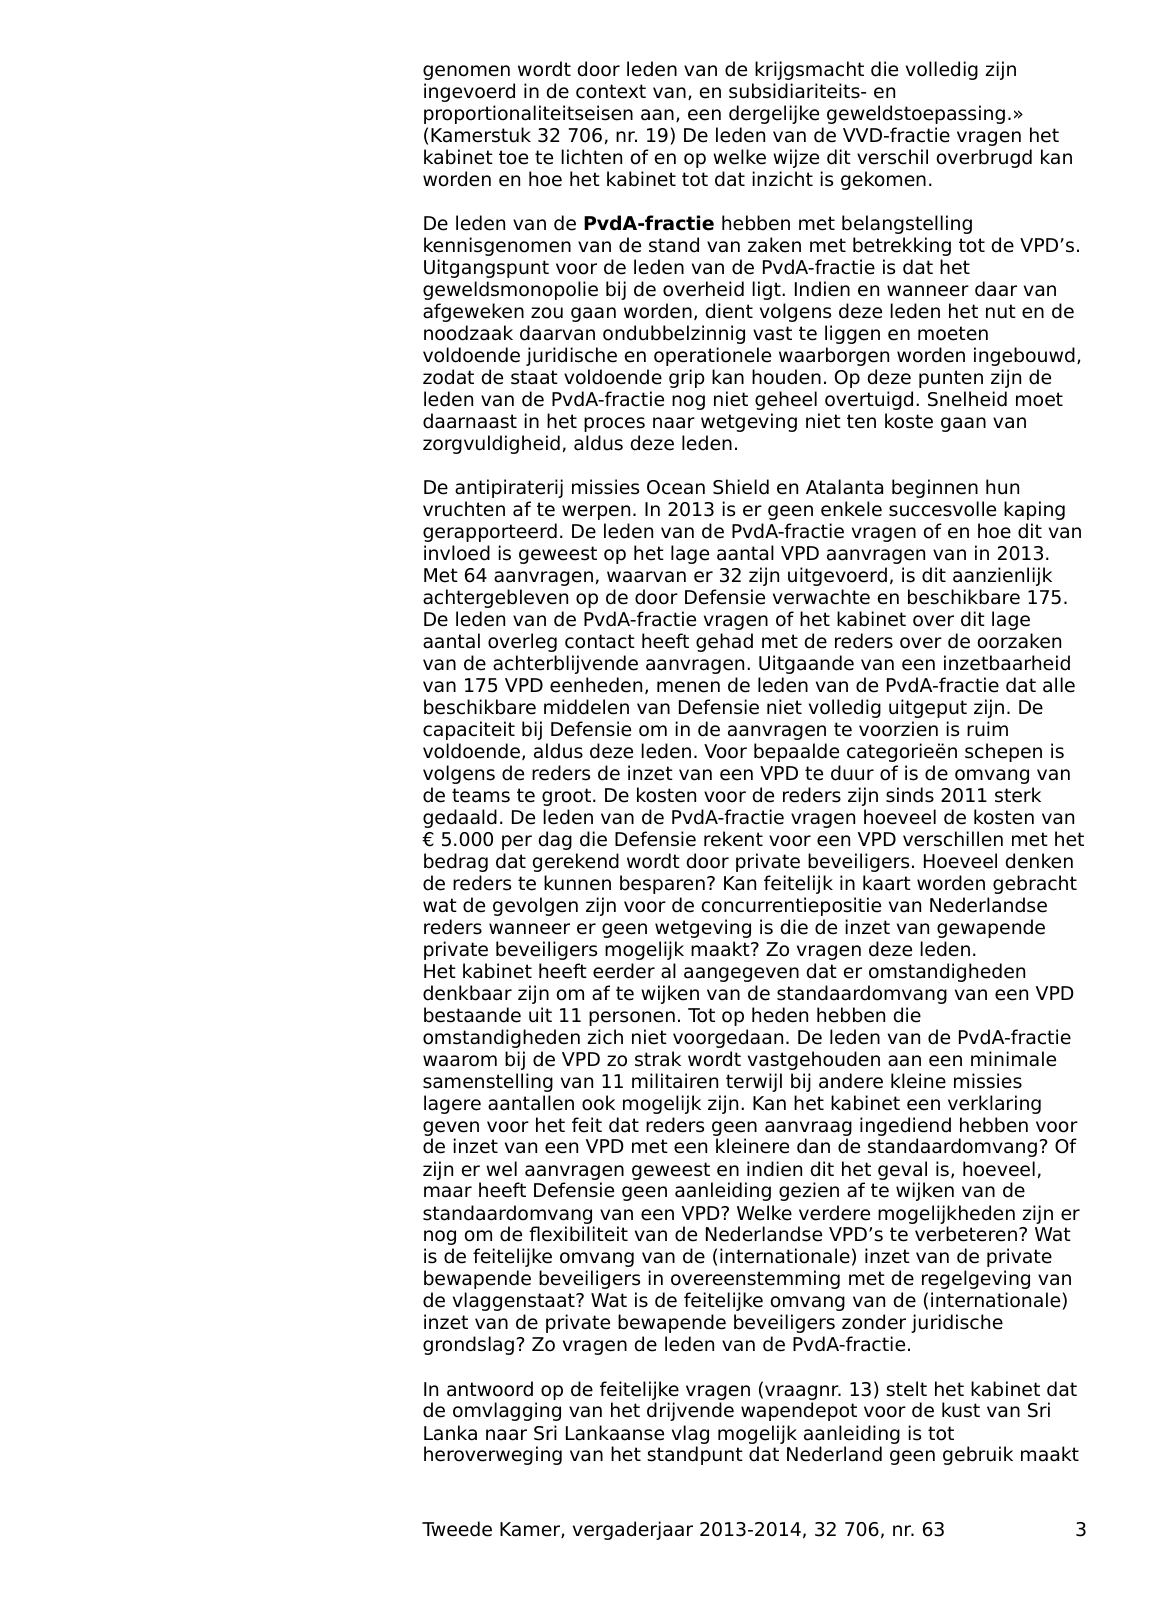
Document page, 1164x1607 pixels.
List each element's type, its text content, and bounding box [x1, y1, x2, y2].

text genomen wordt door leden van de krijgsmacht die volledig zijn ingevoerd in de context van, en subsidiariteits- en proportionaliteitseisen aan, een dergelijke geweldstoepassing.» (Kamerstuk 32 706, nr. 19) De leden van de VVD-fractie vragen het kabinet toe te lichten of en op welke wijze dit verschil overbrugd kan worden en hoe het kabinet tot dat inzicht is gekomen. [422, 59, 1087, 191]
text De antipiraterij missies Ocean Shield en Atalanta beginnen hun vruchten af te werpen. In 2013 is er geen enkele succesvolle kaping gerapporteerd. De leden van de PvdA-fractie vragen of en hoe dit van invloed is geweest op het lage aantal VPD aanvragen van in 2013. Met 64 aanvragen, waarvan er 32 zijn uitgevoerd, is dit aanzienlijk achtergebleven op de door Defensie verwachte en beschikbare 175. De leden van de PvdA-fractie vragen of het kabinet over dit lage aantal overleg contact heeft gehad met de reders over de oorzaken van de achterblijvende aanvragen. Uitgaande van een inzetbaarheid van 175 VPD eenheden, menen de leden van de PvdA-fractie dat alle beschikbare middelen van Defensie niet volledig uitgeput zijn. De capaciteit bij Defensie om in de aanvragen te voorzien is ruim voldoende, aldus deze leden. Voor bepaalde categorieën schepen is volgens de reders de inzet van een VPD te duur of is de omvang van de teams te groot. De kosten voor de reders zijn sinds 2011 sterk gedaald. De leden van de PvdA-fractie vragen hoeveel de kosten van € 5.000 per dag die Defensie rekent voor een VPD verschillen met het bedrag dat gerekend wordt door private beveiligers. Hoeveel denken de reders te kunnen besparen? Kan feitelijk in kaart worden gebracht wat de gevolgen zijn voor de concurrentiepositie van Nederlandse reders wanneer er geen wetgeving is die de inzet van gewapende private beveiligers mogelijk maakt? Zo vragen deze leden. [422, 477, 1087, 961]
text Het kabinet heeft eerder al aangegeven dat er omstandigheden denkbaar zijn om af te wijken van de standaardomvang van een VPD bestaande uit 11 personen. Tot op heden hebben die omstandigheden zich niet voorgedaan. De leden van de PvdA-fractie waarom bij de VPD zo strak wordt vastgehouden aan een minimale samenstelling van 11 militairen terwijl bij andere kleine missies lagere aantallen ook mogelijk zijn. Kan het kabinet een verklaring geven voor het feit dat reders geen aanvraag ingediend hebben voor de inzet van een VPD met een kleinere dan de standaardomvang? Of zijn er wel aanvragen geweest en indien dit het geval is, hoeveel, maar heeft Defensie geen aanleiding gezien af te wijken van de standaardomvang van een VPD? Welke verdere mogelijkheden zijn er nog om de flexibiliteit van de Nederlandse VPD’s te verbeteren? Wat is de feitelijke omvang van de (internationale) inzet van de private bewapende beveiligers in overeenstemming met de regelgeving van de vlaggenstaat? Wat is de feitelijke omvang van de (internationale) inzet van de private bewapende beveiligers zonder juridische grondslag? Zo vragen de leden van de PvdA-fractie. [422, 961, 1087, 1356]
text De leden van de PvdA-fractie hebben met belangstelling kennisgenomen van de stand van zaken met betrekking tot de VPD’s. Uitgangspunt voor de leden van de PvdA-fractie is dat het geweldsmonopolie bij de overheid ligt. Indien en wanneer daar van afgeweken zou gaan worden, dient volgens deze leden het nut en de noodzaak daarvan ondubbelzinnig vast te liggen en moeten voldoende juridische en operationele waarborgen worden ingebouwd, zodat de staat voldoende grip kan houden. Op deze punten zijn de leden van de PvdA-fractie nog niet geheel overtuigd. Snelheid moet daarnaast in het proces naar wetgeving niet ten koste gaan van zorgvuldigheid, aldus deze leden. [422, 213, 1087, 455]
text In antwoord op de feitelijke vragen (vraagnr. 13) stelt het kabinet dat de omvlagging van het drijvende wapendepot voor de kust van Sri Lanka naar Sri Lankaanse vlag mogelijk aanleiding is tot heroverweging van het standpunt dat Nederland geen gebruik maakt [422, 1378, 1087, 1466]
